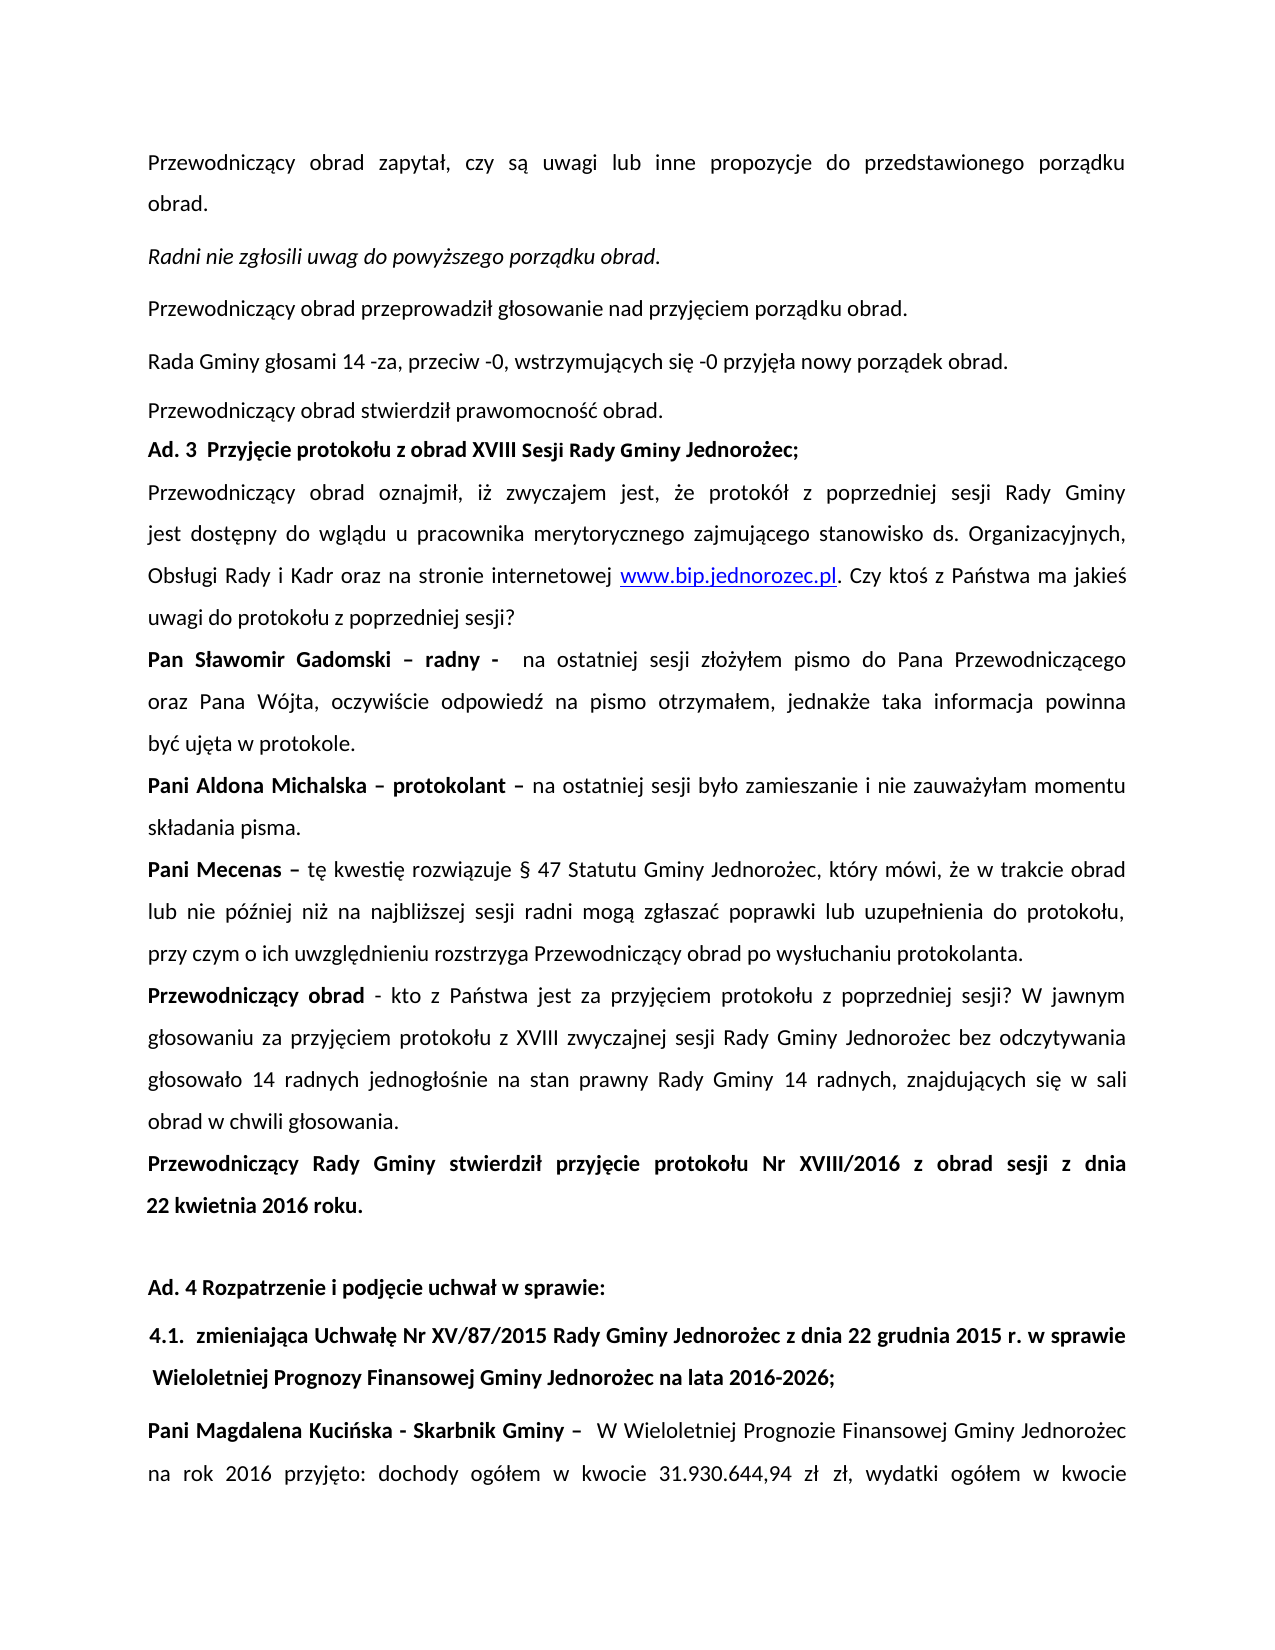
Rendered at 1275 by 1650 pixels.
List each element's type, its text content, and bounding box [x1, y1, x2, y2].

text Przewodniczący obrad przeprowadził głosowanie nad przyjęciem porządku obrad. [148, 294, 1127, 323]
text 4.1. zmieniająca Uchwałę Nr XV/87/2015 Rady Gminy Jednorożec z dnia 22 grudnia 2015 r. w sprawie Wieloletniej Prognozy Finansowej Gminy Jednorożec na lata 2016-2026; [149, 1321, 1127, 1391]
text Pani Aldona Michalska – protokolant – na ostatniej sesji było zamieszanie i nie zauważyłam momentu składania pisma. [148, 771, 1127, 841]
text Ad. 3 Przyjęcie protokołu z obrad XVIII Sesji Rady Gminy Jednorożec; [148, 436, 1127, 464]
text Przewodniczący obrad oznajmił, iż zwyczajem jest, że protokół z poprzedniej sesji Rady Gminy jest dostępny do wglądu u pracownika merytorycznego zajmującego stanowisko ds. Organizacyjnych, Obsługi Rady i Kadr oraz na stronie internetowej www.bip.jednorozec.pl. Czy ktoś z Państwa ma jakieś uwagi do protokołu z poprzedniej sesji? [148, 478, 1127, 632]
text Przewodniczący obrad stwierdził prawomocność obrad. [148, 396, 1127, 424]
text Ad. 4 Rozpatrzenie i podjęcie uchwał w sprawie: [148, 1273, 1127, 1301]
text Pan Sławomir Gadomski – radny - na ostatniej sesji złożyłem pismo do Pana Przewodniczącego oraz Pana Wójta, oczywiście odpowiedź na pismo otrzymałem, jednakże taka informacja powinna być ujęta w protokole. [148, 646, 1127, 757]
text Pani Mecenas – tę kwestię rozwiązuje § 47 Statutu Gminy Jednorożec, który mówi, że w trakcie obrad lub nie później niż na najbliższej sesji radni mogą zgłaszać poprawki lub uzupełnienia do protokołu, przy czym o ich uwzględnieniu rozstrzyga Przewodniczący obrad po wysłuchaniu protokolanta. [148, 855, 1127, 967]
text Radni nie zgłosili uwag do powyższego porządku obrad. [148, 242, 1127, 270]
text Rada Gminy głosami 14 -za, przeciw -0, wstrzymujących się -0 przyjęła nowy porządek obrad. [148, 347, 1127, 375]
text Pani Magdalena Kucińska - Skarbnik Gminy – W Wieloletniej Prognozie Finansowej Gminy Jednorożec na rok 2016 przyjęto: dochody ogółem w kwocie 31.930.644,94 zł zł, wydatki ogółem w kwocie [148, 1417, 1127, 1487]
text Przewodniczący Rady Gminy stwierdził przyjęcie protokołu Nr XVIII/2016 z obrad sesji z dnia 22 kwietnia 2016 roku. [146, 1149, 1127, 1219]
text Przewodniczący obrad zapytał, czy są uwagi lub inne propozycje do przedstawionego porządku obrad. [148, 148, 1127, 218]
text Przewodniczący obrad - kto z Państwa jest za przyjęciem protokołu z poprzedniej sesji? W jawnym głosowaniu za przyjęciem protokołu z XVIII zwyczajnej sesji Rady Gminy Jednorożec bez odczytywania głosowało 14 radnych jednogłośnie na stan prawny Rady Gminy 14 radnych, znajdujących się w sali obrad w chwili głosowania. [148, 981, 1127, 1135]
